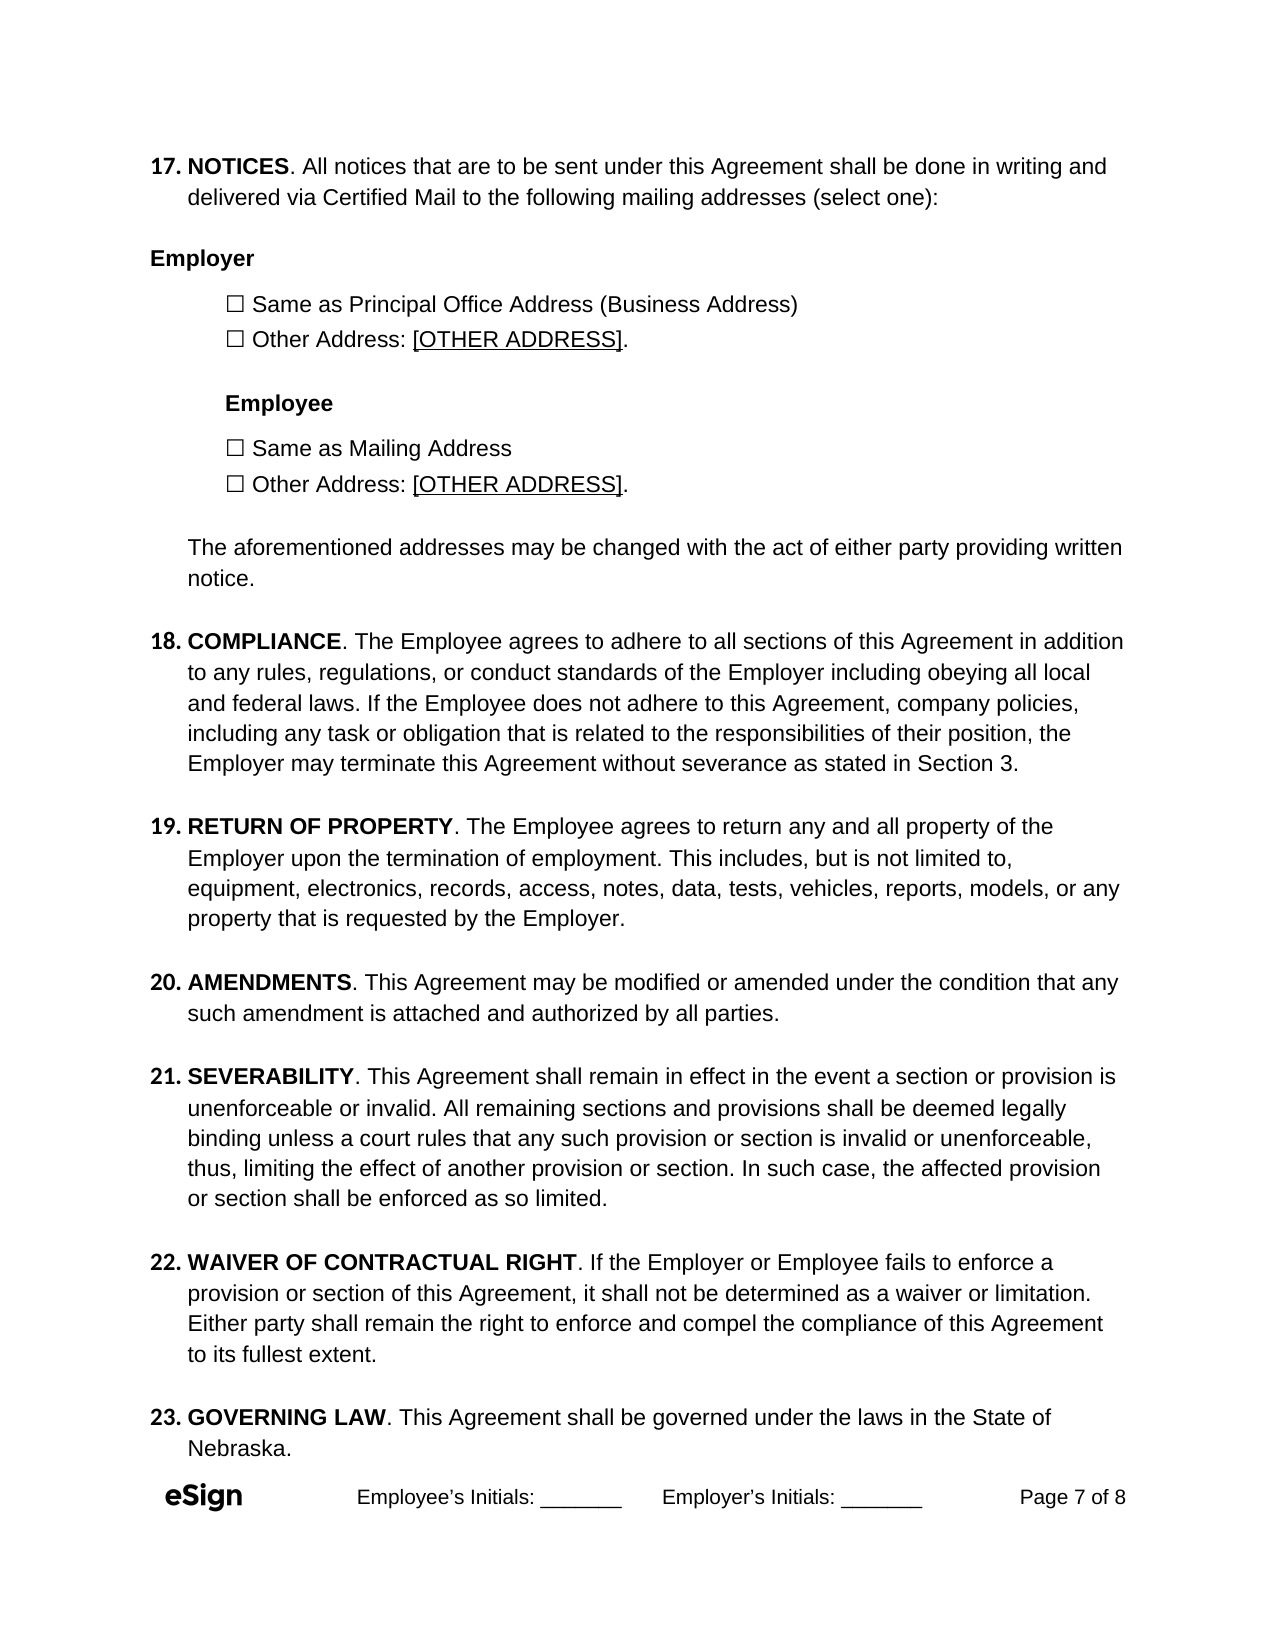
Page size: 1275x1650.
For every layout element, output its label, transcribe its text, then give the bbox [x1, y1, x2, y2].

list AMENDMENTS. This Agreement may be modified or amended under the condition that any such amendment is attached and authorized by all parties. [150, 966, 1125, 1026]
list COMPLIANCE. The Employee agrees to adhere to all sections of this Agreement in addition to any rules, regulations, or conduct standards of the Employer including obeying all local and federal laws. If the Employee does not adhere to this Agreement, company policies, including any task or obligation that is related to the responsibilities of their position, the Employer may terminate this Agreement without severance as stated in Section 3. [150, 625, 1125, 776]
text ☐ Other Address: [OTHER ADDRESS]. [225, 323, 1125, 355]
list The aforementioned addresses may be changed with the act of either party providing written notice. [187, 534, 1125, 591]
list SEVERABILITY. This Agreement shall remain in effect in the event a section or provision is unenforceable or invalid. All remaining sections and provisions shall be deemed legally binding unless a court rules that any such provision or section is invalid or unenforceable, thus, limiting the effect of another provision or section. In such case, the affected provision or section shall be enforced as so limited. [150, 1060, 1125, 1212]
list NOTICES. All notices that are to be sent under this Agreement shall be done in writing and delivered via Certified Mail to the following mailing addresses (select one): [150, 150, 1125, 211]
text ☐ Same as Principal Office Address (Business Address) [225, 287, 1125, 319]
text ☐ Same as Mailing Address [225, 432, 1125, 463]
subtitle Employer [150, 245, 1125, 271]
list WAIVER OF CONTRACTUAL RIGHT. If the Employer or Employee fails to enforce a provision or section of this Agreement, it shall not be determined as a waiver or limitation. Either party shall remain the right to enforce and compel the compliance of this Agreement to its fullest extent. [150, 1246, 1125, 1367]
subtitle Employee [225, 389, 1125, 416]
text ☐ Other Address: [OTHER ADDRESS]. [225, 468, 1125, 499]
list GOVERNING LAW. This Agreement shall be governed under the laws in the State of Nebraska. [150, 1401, 1125, 1462]
list RETURN OF PROPERTY. The Employee agrees to return any and all property of the Employer upon the termination of employment. This includes, but is not limited to, equipment, electronics, records, access, notes, data, tests, vehicles, reports, models, or any property that is requested by the Employer. [150, 810, 1125, 932]
